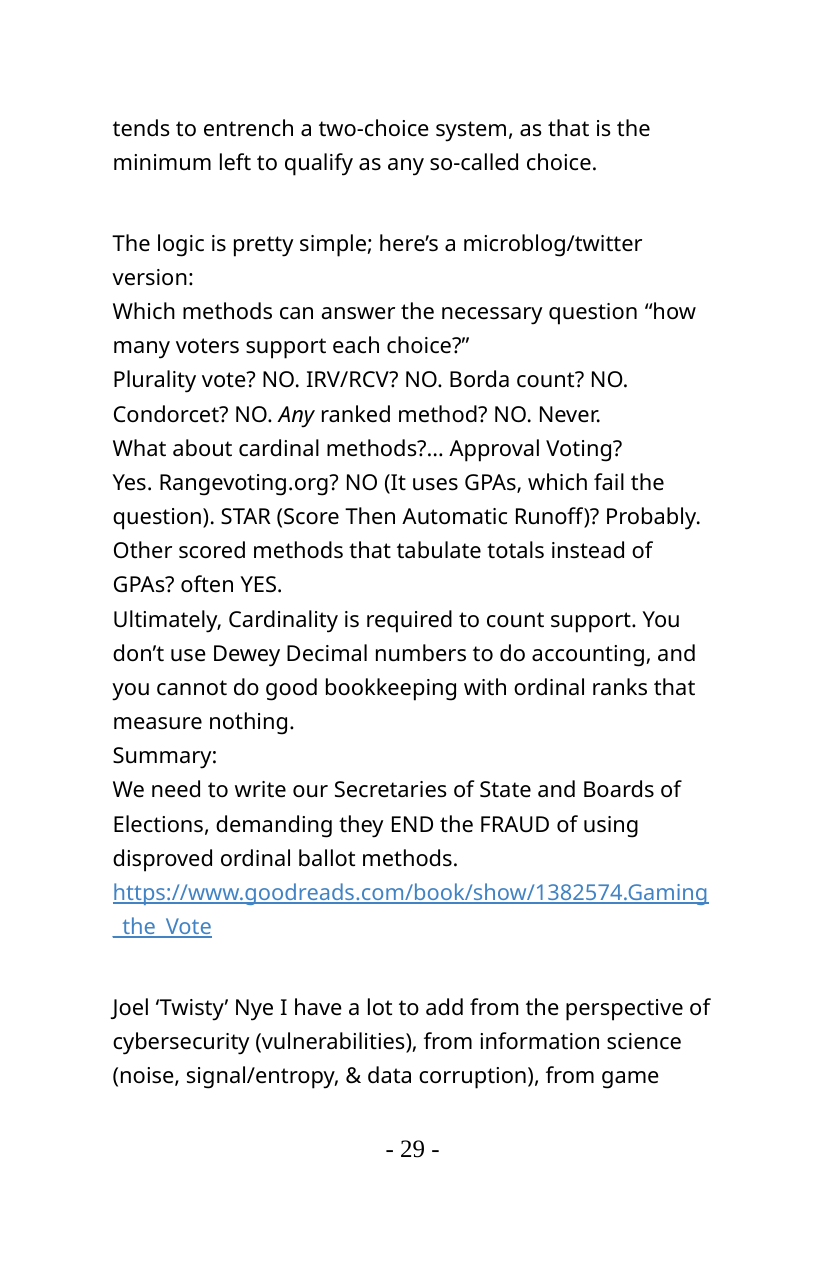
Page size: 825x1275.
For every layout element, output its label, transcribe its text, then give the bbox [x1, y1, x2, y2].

text tends to entrench a two-choice system, as that is the minimum left to qualify as any so-called choice. [112, 112, 712, 176]
text Joel ‘Twisty’ Nye I have a lot to add from the perspective of cybersecurity (vulnerabilities), from information science (noise, signal/entropy, & data corruption), from game [112, 992, 712, 1090]
text The logic is pretty simple; here’s a microblog/twitter version: Which methods can answer the necessary question “how many voters support each choice?” Plurality vote? NO. IRV/RCV? NO. Borda count? NO. Condorcet? NO. Any ranked method? NO. Never. What about cardinal methods?… Approval Voting? Yes. Rangevoting.org? NO (It uses GPAs, which fail the question). STAR (Score Then Automatic Runoff)? Probably. Other scored methods that tabulate totals instead of GPAs? often YES. Ultimately, Cardinality is required to count support. You don’t use Dewey Decimal numbers to do accounting, and you cannot do good bookkeeping with ordinal ranks that measure nothing. Summary: We need to write our Secretaries of State and Boards of Elections, demanding they END the FRAUD of using disproved ordinal ballot methods. https://www.goodreads.com/book/show/1382574.Gaming_the_Vote [112, 228, 712, 941]
